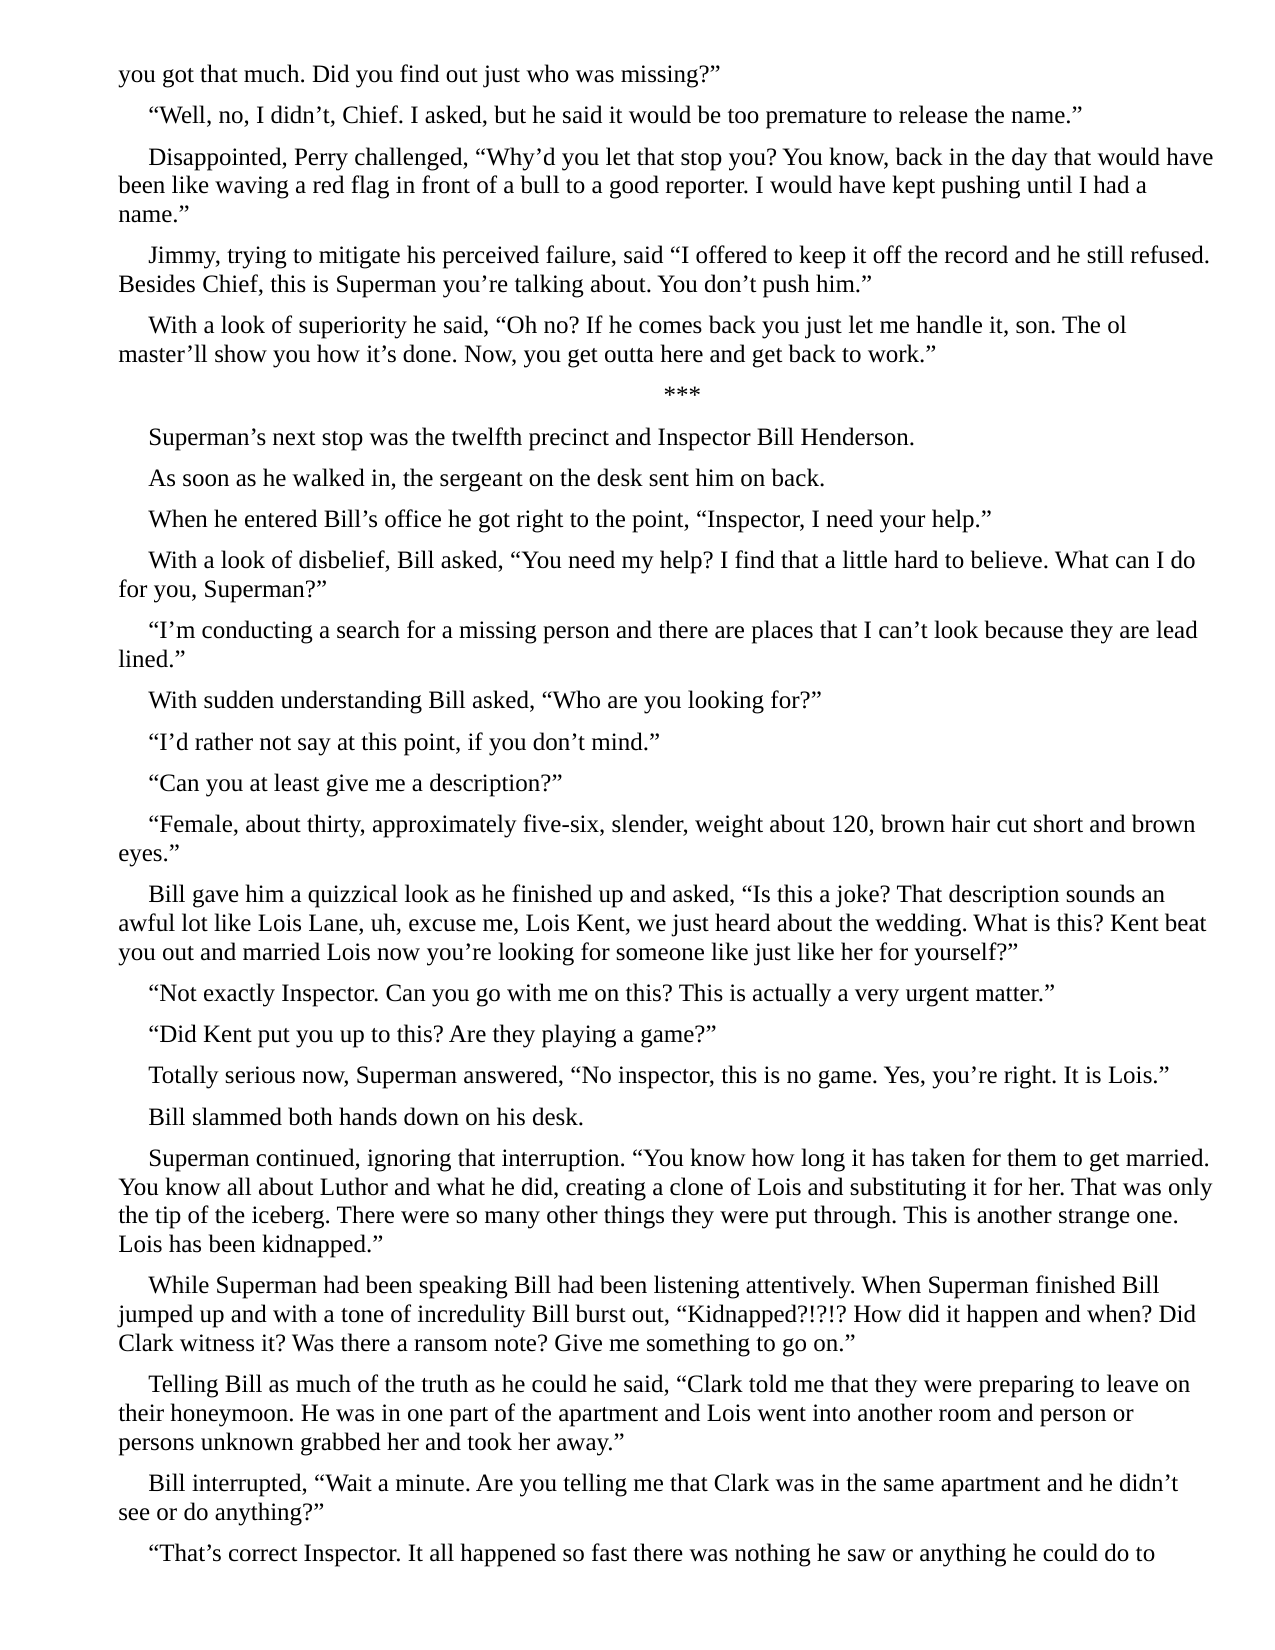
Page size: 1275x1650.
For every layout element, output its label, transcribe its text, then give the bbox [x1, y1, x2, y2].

text “Well, no, I didn’t, Chief. I asked, but he said it would be too premature to release the name.” [118, 100, 1216, 129]
text Bill slammed both hands down on his desk. [118, 1102, 1216, 1130]
text When he entered Bill’s office he got right to the point, “Inspector, I need your help.” [118, 504, 1216, 533]
text “Did Kent put you up to this? Are they playing a game?” [118, 1019, 1216, 1048]
text Totally serious now, Superman answered, “No inspector, this is no game. Yes, you’re right. It is Lois.” [118, 1060, 1216, 1089]
text Bill gave him a quizzical look as he finished up and asked, “Is this a joke? That description sounds an awful lot like Lois Lane, uh, excuse me, Lois Kent, we just heard about the wedding. What is this? Kent beat you out and married Lois now you’re looking for someone like just like her for yourself?” [118, 879, 1216, 965]
text Disappointed, Perry challenged, “Why’d you let that stop you? You know, back in the day that would have been like waving a red flag in front of a bull to a good reporter. I would have kept pushing until I had a name.” [118, 142, 1216, 228]
text Bill interrupted, “Wait a minute. Are you telling me that Clark was in the same apartment and he didn’t see or do anything?” [118, 1468, 1216, 1525]
text With a look of superiority he said, “Oh no? If he comes back you just let me handle it, son. The ol master’ll show you how it’s done. Now, you get outta here and get back to work.” [118, 310, 1216, 368]
text “That’s correct Inspector. It all happened so fast there was nothing he saw or anything he could do to [118, 1538, 1216, 1567]
text “Not exactly Inspector. Can you go with me on this? This is actually a very urgent matter.” [118, 978, 1216, 1007]
text “Can you at least give me a description?” [118, 768, 1216, 797]
text you got that much. Did you find out just who was missing?” [118, 59, 1216, 88]
text *** [118, 380, 1216, 409]
text While Superman had been speaking Bill had been listening attentively. When Superman finished Bill jumped up and with a tone of incredulity Bill burst out, “Kidnapped?!?!? How did it happen and when? Did Clark witness it? Was there a ransom note? Give me something to go on.” [118, 1270, 1216, 1357]
text Telling Bill as much of the truth as he could he said, “Clark told me that they were preparing to leave on their honeymoon. He was in one part of the apartment and Lois went into another room and person or persons unknown grabbed her and took her away.” [118, 1369, 1216, 1455]
text “I’d rather not say at this point, if you don’t mind.” [118, 727, 1216, 755]
text With sudden understanding Bill asked, “Who are you looking for?” [118, 685, 1216, 714]
text As soon as he walked in, the sergeant on the desk sent him on back. [118, 463, 1216, 492]
text With a look of disbelief, Bill asked, “You need my help? I find that a little hard to believe. What can I do for you, Superman?” [118, 545, 1216, 603]
text “Female, about thirty, approximately five-six, slender, weight about 120, brown hair cut short and brown eyes.” [118, 809, 1216, 867]
text Jimmy, trying to mitigate his perceived failure, said “I offered to keep it off the record and he still refused. Besides Chief, this is Superman you’re talking about. You don’t push him.” [118, 240, 1216, 298]
text “I’m conducting a search for a missing person and there are places that I can’t look because they are lead lined.” [118, 615, 1216, 673]
text Superman continued, ignoring that interruption. “You know how long it has taken for them to get married. You know all about Luthor and what he did, creating a clone of Lois and substituting it for her. That was only the tip of the iceberg. There were so many other things they were put through. This is another strange one. Lois has been kidnapped.” [118, 1143, 1216, 1258]
text Superman’s next stop was the twelfth precinct and Inspector Bill Henderson. [118, 422, 1216, 450]
